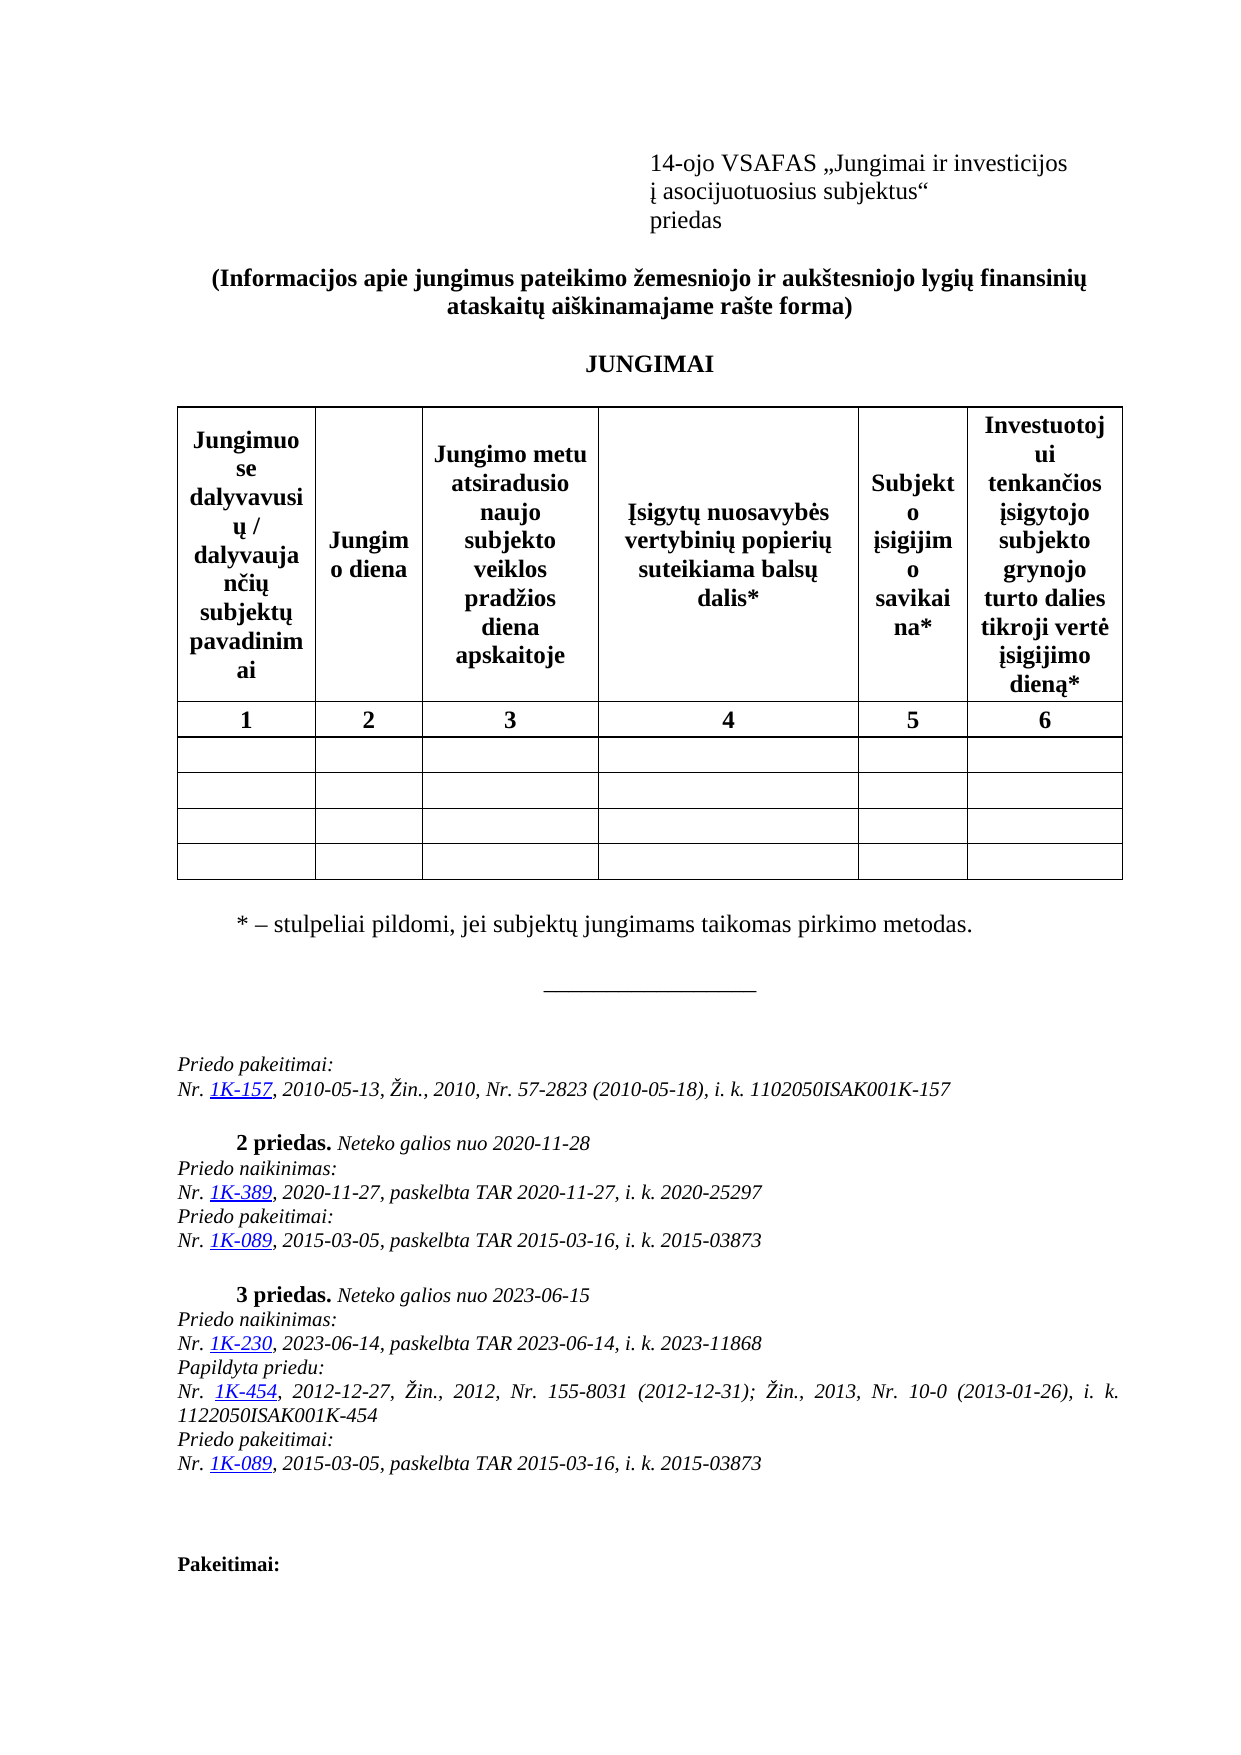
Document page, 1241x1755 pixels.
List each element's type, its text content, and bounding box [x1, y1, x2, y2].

text Nr. 1K-089, 2015-03-05, paskelbta TAR 2015-03-16, i. k. 2015-03873 [177, 1451, 1122, 1475]
table_cell [968, 844, 1122, 879]
table_cell [599, 738, 858, 772]
text priedas [649, 205, 1122, 234]
text Priedo pakeitimai: [177, 1052, 1122, 1076]
table_header Jungimo diena [316, 408, 422, 701]
table_cell [316, 773, 422, 808]
table_header Jungimo metu atsiradusio naujo subjekto veiklos pradžios diena apskaitoje [423, 408, 598, 701]
table_cell [859, 738, 967, 772]
table_cell [178, 738, 315, 772]
text Nr. 1K-157, 2010-05-13, Žin., 2010, Nr. 57-2823 (2010-05-18), i. k. 1102050ISAK001K-157 [177, 1076, 1122, 1101]
text Nr. 1K-454, 2012-12-27, Žin., 2012, Nr. 155-8031 (2012-12-31); Žin., 2013, Nr. 10-0 (2013-01-26), i. k. 1122050ISAK001K-454 [177, 1379, 1122, 1427]
table_cell [423, 809, 598, 843]
table_cell [316, 738, 422, 772]
table_cell 6 [968, 702, 1122, 736]
table_cell [423, 773, 598, 808]
text _________________ [177, 966, 1122, 995]
table_header Investuotojui tenkančios įsigytojo subjekto grynojo turto dalies tikroji vertė įsigijimo dieną* [968, 408, 1122, 701]
text 3 priedas. Neteko galios nuo 2023-06-15 [177, 1281, 1122, 1307]
table_cell [178, 844, 315, 879]
table_header Jungimuose dalyvavusių / dalyvaujančių subjektų pavadinimai [178, 408, 315, 701]
text 14-ojo VSAFAS „Jungimai ir investicijos [649, 148, 1122, 176]
text 2 priedas. Neteko galios nuo 2020-11-28 [177, 1129, 1122, 1156]
table_cell [178, 773, 315, 808]
table_cell [968, 773, 1122, 808]
table_cell [599, 809, 858, 843]
text Priedo pakeitimai: [177, 1427, 1122, 1451]
text Papildyta priedu: [177, 1355, 1122, 1379]
table_cell [968, 809, 1122, 843]
table_cell [599, 844, 858, 879]
table_cell [316, 844, 422, 879]
text Nr. 1K-230, 2023-06-14, paskelbta TAR 2023-06-14, i. k. 2023-11868 [177, 1331, 1122, 1355]
text Nr. 1K-089, 2015-03-05, paskelbta TAR 2015-03-16, i. k. 2015-03873 [177, 1228, 1122, 1252]
table_cell [859, 809, 967, 843]
text Pakeitimai: [177, 1552, 1122, 1576]
table_cell [423, 844, 598, 879]
text JUNGIMAI [177, 349, 1122, 378]
table_cell [178, 809, 315, 843]
table_cell 1 [178, 702, 315, 736]
table_cell 2 [316, 702, 422, 736]
table_cell [423, 738, 598, 772]
table_cell [859, 844, 967, 879]
table_cell [599, 773, 858, 808]
table_cell 5 [859, 702, 967, 736]
text (Informacijos apie jungimus pateikimo žemesniojo ir aukštesniojo lygių finansinių ataskaitų aiškinamajame rašte forma) [177, 263, 1122, 320]
table_cell [859, 773, 967, 808]
table_cell [316, 809, 422, 843]
text į asocijuotuosius subjektus“ [649, 176, 1122, 205]
table_header Įsigytų nuosavybės vertybinių popierių suteikiama balsų dalis* [599, 408, 858, 701]
table_cell [968, 738, 1122, 772]
text Priedo pakeitimai: [177, 1204, 1122, 1228]
table_cell 4 [599, 702, 858, 736]
table_cell 3 [423, 702, 598, 736]
text * – stulpeliai pildomi, jei subjektų jungimams taikomas pirkimo metodas. [177, 909, 1122, 937]
text Priedo naikinimas: [177, 1156, 1122, 1180]
table_header Subjekto įsigijimo savikaina* [859, 408, 967, 701]
text Priedo naikinimas: [177, 1307, 1122, 1331]
text Nr. 1K-389, 2020-11-27, paskelbta TAR 2020-11-27, i. k. 2020-25297 [177, 1180, 1122, 1204]
